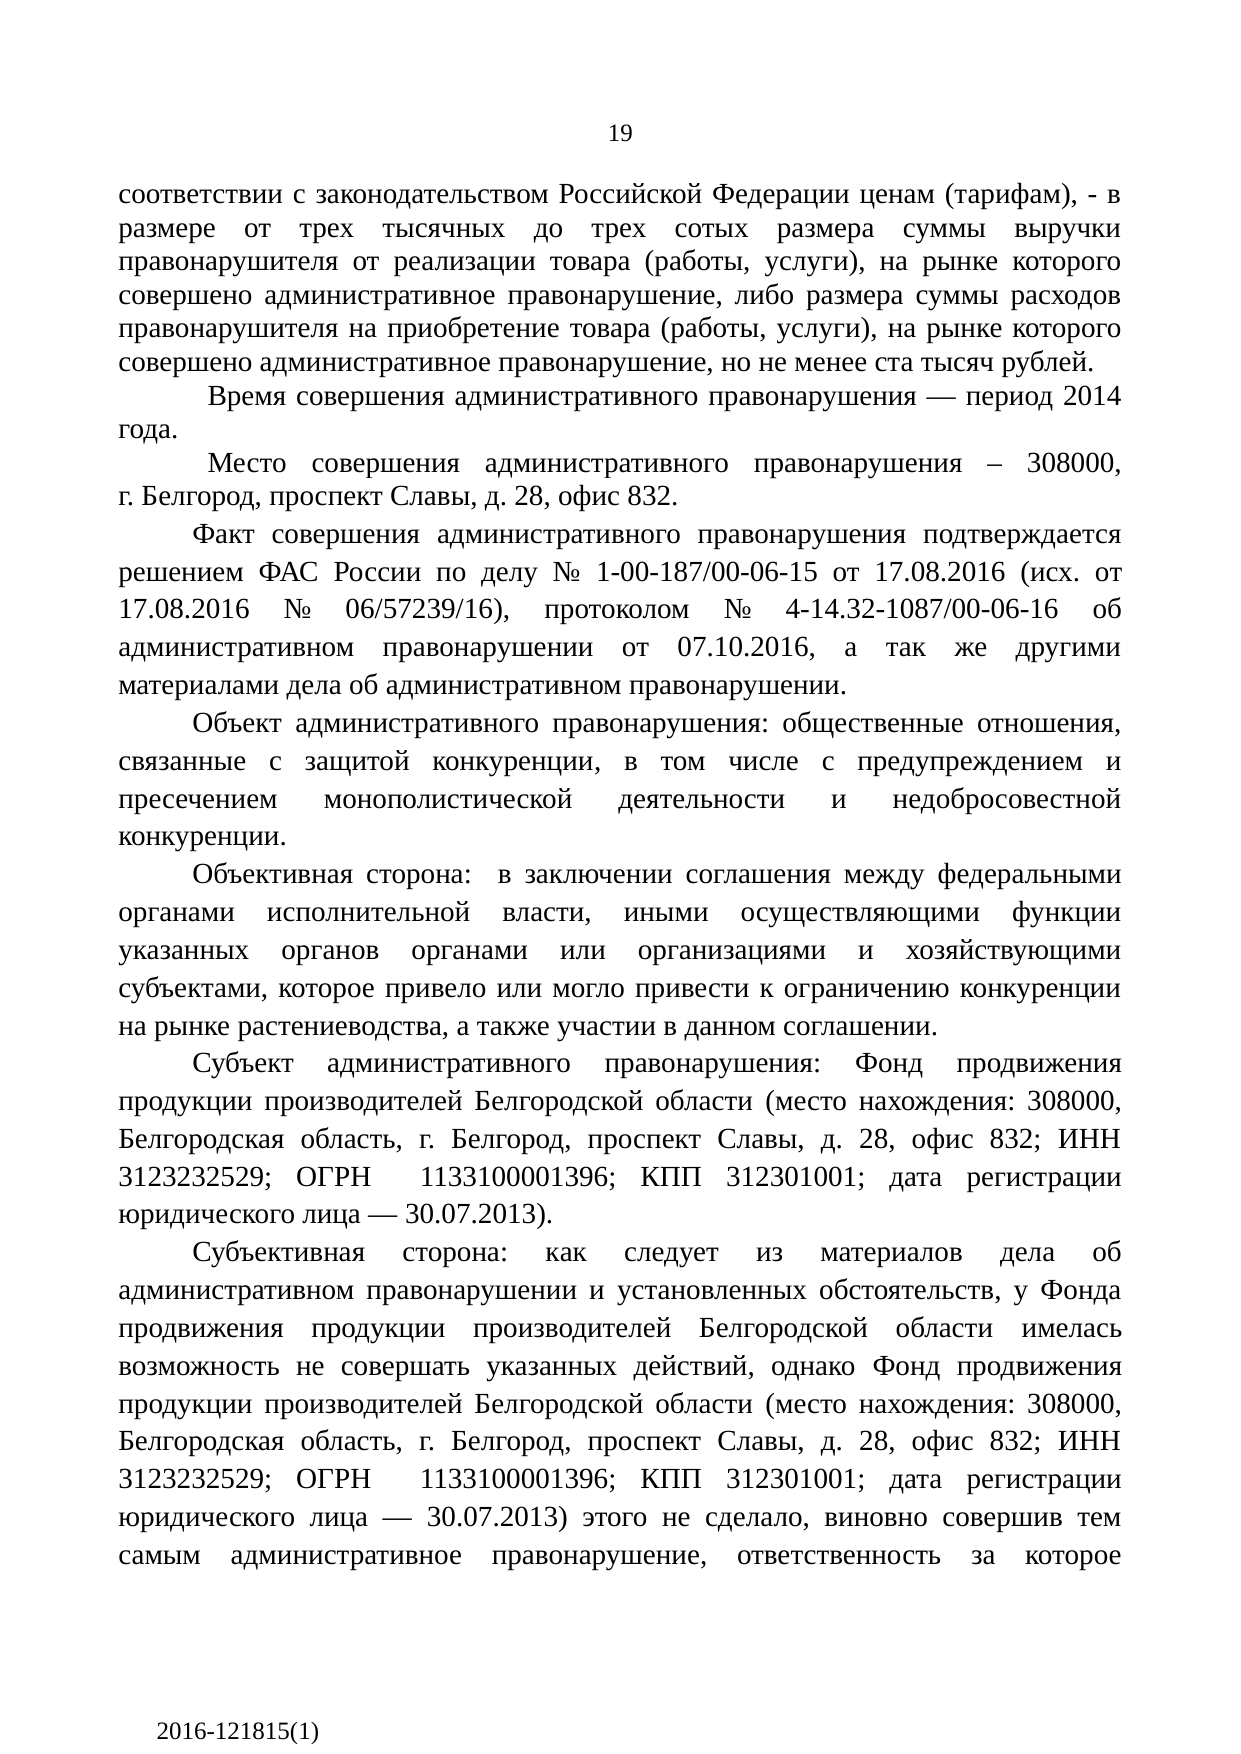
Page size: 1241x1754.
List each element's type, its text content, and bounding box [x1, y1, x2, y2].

text Место совершения административного правонарушения – 308000, г. Белгород, проспект Славы, д. 28, офис 832. [118, 445, 1122, 512]
text Факт совершения административного правонарушения подтверждается решением ФАС России по делу № 1-00-187/00-06-15 от 17.08.2016 (исх. от 17.08.2016 № 06/57239/16), протоколом № 4-14.32-1087/00-06-16 об административном правонарушении от 07.10.2016, а так же другими материалами дела об административном правонарушении. [118, 512, 1122, 701]
text Субъект административного правонарушения: Фонд продвижения продукции производителей Белгородской области (место нахождения: 308000, Белгородская область, г. Белгород, проспект Славы, д. 28, офис 832; ИНН 3123232529; ОГРН 1133100001396; КПП 312301001; дата регистрации юридического лица — 30.07.2013). [118, 1041, 1122, 1230]
text Субъективная сторона: как следует из материалов дела об административном правонарушении и установленных обстоятельств, у Фонда продвижения продукции производителей Белгородской области имелась возможность не совершать указанных действий, однако Фонд продвижения продукции производителей Белгородской области (место нахождения: 308000, Белгородская область, г. Белгород, проспект Славы, д. 28, офис 832; ИНН 3123232529; ОГРН 1133100001396; КПП 312301001; дата регистрации юридического лица — 30.07.2013) этого не сделало, виновно совершив тем самым административное правонарушение, ответственность за которое [118, 1230, 1122, 1571]
text Объективная сторона: в заключении соглашения между федеральными органами исполнительной власти, иными осуществляющими функции указанных органов органами или организациями и хозяйствующими субъектами, которое привело или могло привести к ограничению конкуренции на рынке растениеводства, а также участии в данном соглашении. [118, 852, 1122, 1041]
text Время совершения административного правонарушения — период 2014 года. [118, 378, 1122, 445]
text соответствии с законодательством Российской Федерации ценам (тарифам), - в размере от трех тысячных до трех сотых размера суммы выручки правонарушителя от реализации товара (работы, услуги), на рынке которого совершено административное правонарушение, либо размера суммы расходов правонарушителя на приобретение товара (работы, услуги), на рынке которого совершено административное правонарушение, но не менее ста тысяч рублей. [118, 176, 1122, 378]
text Объект административного правонарушения: общественные отношения, связанные с защитой конкуренции, в том числе с предупреждением и пресечением монополистической деятельности и недобросовестной конкуренции. [118, 701, 1122, 852]
